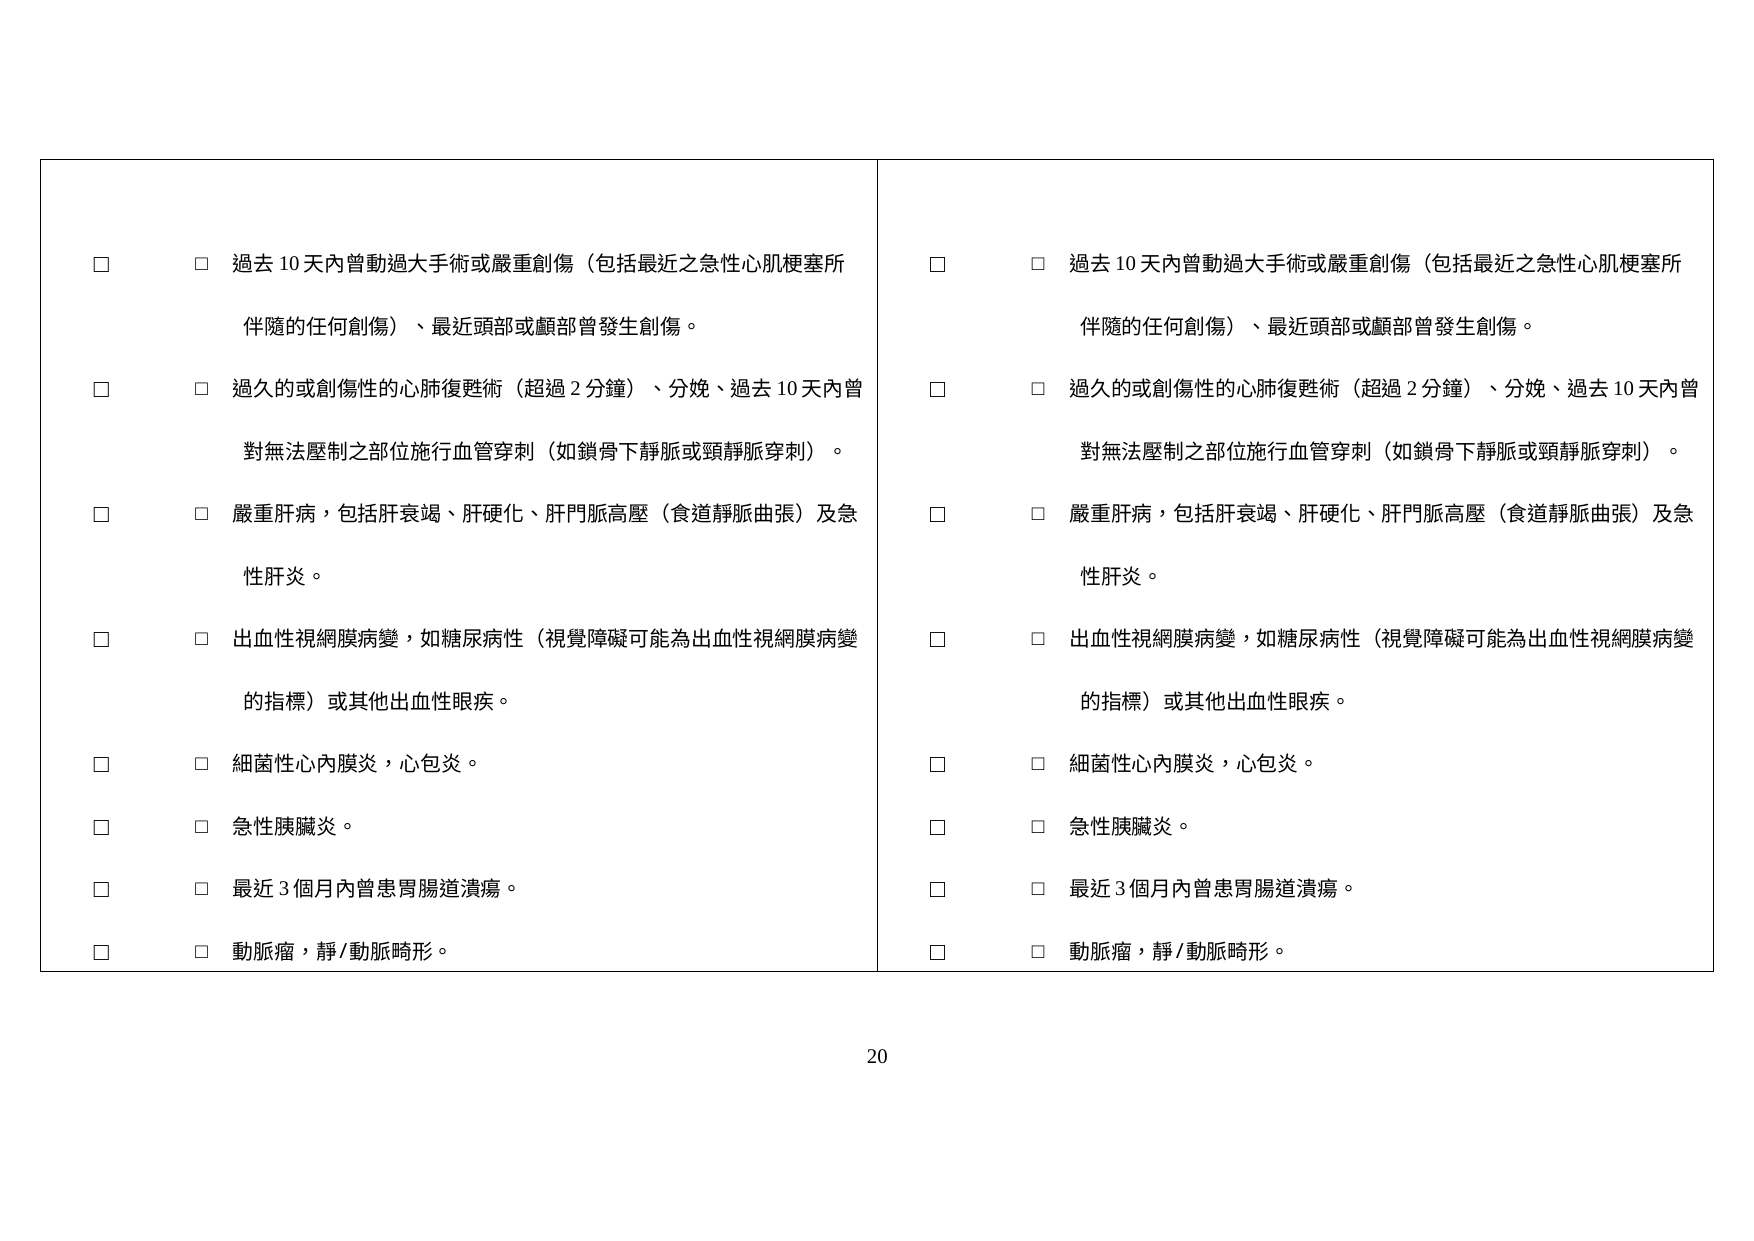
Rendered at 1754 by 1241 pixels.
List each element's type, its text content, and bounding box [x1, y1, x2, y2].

table_cell 2.1.2.2.r-TPA（如Actilyse Inj）用於急性缺血性腦中風時： 附表二-C 急性缺血性腦中風之血栓溶解治療檢查表 收案條件 （必須均為”是”） 是 否 □ 臨床懷疑是急性缺血性腦中風，中風時間明確在3小時內並 已完成各項檢查。 □ 腦部電腦斷層沒有顱內出血。 □ 年齡在18歲到80歲之間。 排除條件 （必須均為”否”） 是 否 □ 輸注本藥前，缺血性發作的時間已超過3小時或症狀發作時間不明。 □ 輸注本藥前，急性缺血性腦中風的症狀已迅速改善或症狀輕微。（例 如NIHSS<4分）(○○/○○/1） □ 臨床（例如NIHSS>25分）及/或適當之影像術評估為嚴重之中風（電 腦斷層大於1/3中大腦動脈灌流區之低密度變化）。 □ 中風發作時併發癲癇。 □ 最近3個月內有中風病史或有嚴重性頭部創傷。 □ 過去曾中風且合併糖尿病。 □ 中風發作前48小時內使用heparin，目前病人活化部分凝血脢原時 間(aPTT)之值過高。 □ 血小板<100,000/mm3。 □ 活動性內出血。 □ 顱內腫瘤、動靜脈畸形或血管瘤。 □ 收縮壓>185mmHg或舒張壓>110mmHg，或需要積極的治療（靜脈 給藥）以降低血壓至前述界限以下。 □ 血糖<50mg/dL或>400mg/dL。 □ 目前或過去6個月內有顯著的出血障礙、易出血體質。 □ 病人正接受口服抗凝血劑，如warfarin sodium（INR>1.3）。 □ 中樞神經系統損害之病史（腫瘤、血管瘤、顱內或脊柱的手術）。 □ 懷疑或證實包括蜘蛛膜下腔出血之顱內出血或其病史。 □ 嚴重且未被控制的動脈高血壓。 □ 過去10天內曾動過大手術或嚴重創傷（包括最近之急性心肌梗塞所 伴隨的任何創傷）、最近頭部或顱部曾發生創傷。 □ 過久的或創傷性的心肺復甦術（超過2分鐘）、分娩、過去10天內曾 對無法壓制之部位施行血管穿刺（如鎖骨下靜脈或頸靜脈穿刺）。 □ 嚴重肝病，包括肝衰竭、肝硬化、肝門脈高壓（食道靜脈曲張）及急 性肝炎。 □ 出血性視網膜病變，如糖尿病性（視覺障礙可能為出血性視網膜病變 的指標）或其他出血性眼疾。 □ 細菌性心內膜炎，心包炎。 □ 急性胰臟炎。 □ 最近3個月內曾患胃腸道潰瘍。 □ 動脈瘤，靜/動脈畸形。 □ 易出血之腫瘤。 □ 對本藥之主成分或賦型劑過敏者。 □ 其他（例如在排除條件未提到但會增加出血危險狀況，如洗腎患者、 嚴重心衰竭或身體太衰弱者）。 [41, 160, 877, 971]
table_cell 2.1.2.2.r-TPA（如Actilyse Inj）用於急性缺血性腦中風時： 附表二-C 急性缺血性腦中風之血栓溶解治療檢查表 收案條件 （必須均為”是”） 是 否 □ 臨床懷疑是急性缺血性腦中風，中風時間明確在3小時內並 已完成各項檢查。 □ 腦部電腦斷層沒有顱內出血。 □ 年齡在18歲到80歲之間。 排除條件 （必須均為”否”） 是 否 □ 輸注本藥前，缺血性發作的時間已超過3小時或症狀發作時間不明。 □ 輸注本藥前，急性缺血性腦中風的症狀已迅速改善或症狀輕微。（例 如NIHSS<6分） □ 臨床（例如NIHSS>25分）及/或適當之影像術評估為嚴重之中風（電 腦斷層大於1/3中大腦動脈灌流區之低密度變化）。 □ 中風發作時併發癲癇。 □ 最近3個月內有中風病史或有嚴重性頭部創傷。 □ 過去曾中風且合併糖尿病。 □ 中風發作前48小時內使用heparin，目前病人活化部分凝血脢原時 間(aPTT)之值過高。 □ 血小板<100,000/mm3。 □ 活動性內出血。 □ 顱內腫瘤、動靜脈畸形或血管瘤。 □ 收縮壓>185mmHg或舒張壓>110mmHg，或需要積極的治療（靜脈 給藥）以降低血壓至前述界限以下。 □ 血糖<50mg/dL或>400mg/dL。 □ 目前或過去6個月內有顯著的出血障礙、易出血體質。 □ 病人正接受口服抗凝血劑，如warfarin sodium（INR>1.3）。 □ 中樞神經系統損害之病史（腫瘤、血管瘤、顱內或脊柱的手術）。 □ 懷疑或證實包括蜘蛛膜下腔出血之顱內出血或其病史。 □ 嚴重且未被控制的動脈高血壓。 □ 過去10天內曾動過大手術或嚴重創傷（包括最近之急性心肌梗塞所 伴隨的任何創傷）、最近頭部或顱部曾發生創傷。 □ 過久的或創傷性的心肺復甦術（超過2分鐘）、分娩、過去10天內曾 對無法壓制之部位施行血管穿刺（如鎖骨下靜脈或頸靜脈穿刺）。 □ 嚴重肝病，包括肝衰竭、肝硬化、肝門脈高壓（食道靜脈曲張）及急 性肝炎。 □ 出血性視網膜病變，如糖尿病性（視覺障礙可能為出血性視網膜病變 的指標）或其他出血性眼疾。 □ 細菌性心內膜炎，心包炎。 □ 急性胰臟炎。 □ 最近3個月內曾患胃腸道潰瘍。 □ 動脈瘤，靜/動脈畸形。 □ 易出血之腫瘤。 □ 對本藥之主成分或賦型劑過敏者。 □ 其他（例如在排除條件未提到但會增加出血危險狀況，如洗腎患者、 嚴重心衰竭或身體太衰弱者）。 [878, 160, 1713, 971]
